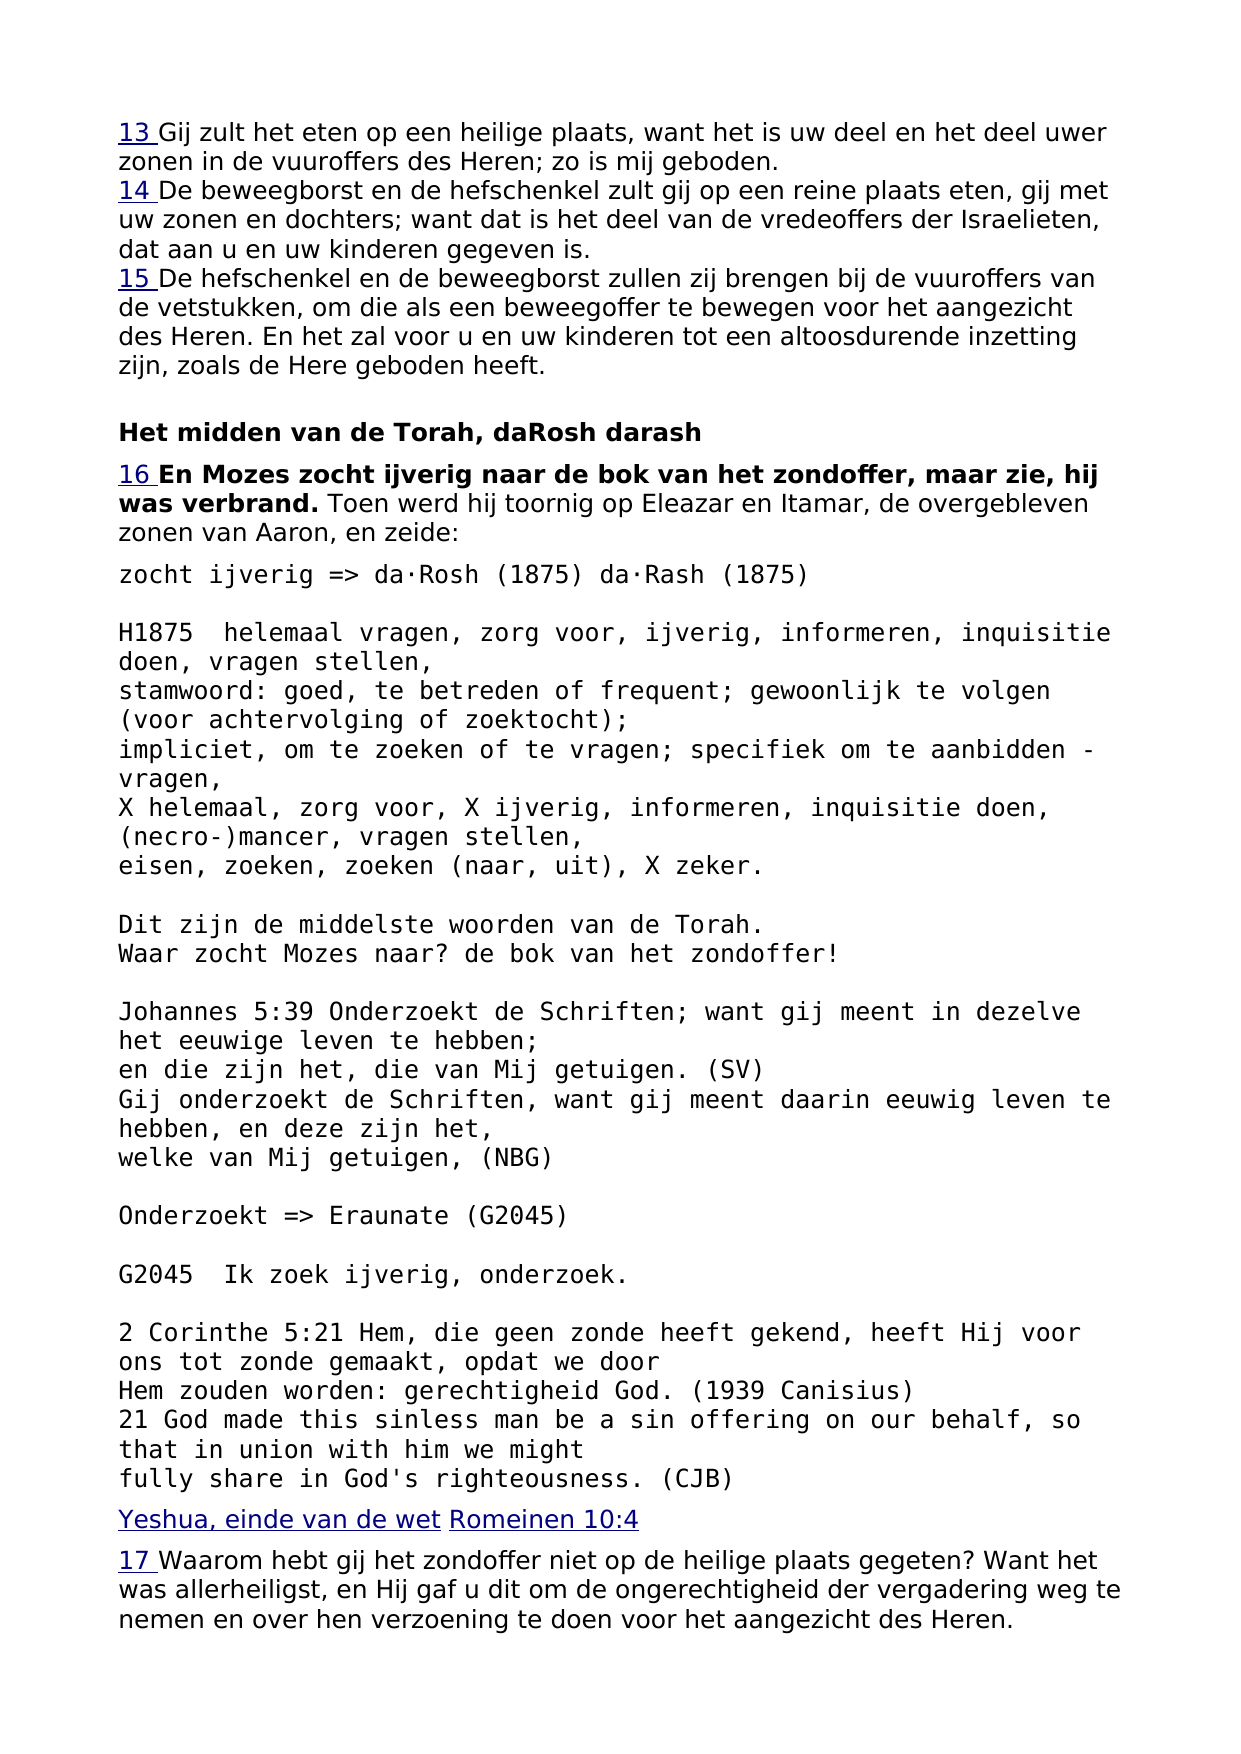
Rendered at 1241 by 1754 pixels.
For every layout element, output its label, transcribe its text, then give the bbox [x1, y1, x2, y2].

text 13 Gij zult het eten op een heilige plaats, want het is uw deel en het deel uwer zonen in de vuuroffers des Heren; zo is mij geboden. 14 De beweegborst en de hefschenkel zult gij op een reine plaats eten, gij met uw zonen en dochters; want dat is het deel van de vredeoffers der Israelieten, dat aan u en uw kinderen gegeven is. 15 De hefschenkel en de beweegborst zullen zij brengen bij de vuuroffers van de vetstukken, om die als een beweegoffer te bewegen voor het aangezicht des Heren. En het zal voor u en uw kinderen tot een altoosdurende inzetting zijn, zoals de Here geboden heeft. [118, 118, 1122, 381]
text 17 Waarom hebt gij het zondoffer niet op de heilige plaats gegeten? Want het was allerheiligst, en Hij gaf u dit om de ongerechtigheid der vergadering weg te nemen en over hen verzoening te doen voor het aangezicht des Heren. [118, 1547, 1122, 1634]
text 16 En Mozes zocht ijverig naar de bok van het zondoffer, maar zie, hij was verbrand. Toen werd hij toornig op Eleazar en Itamar, de overgebleven zonen van Aaron, en zeide: [118, 460, 1122, 547]
subtitle Het midden van de Torah, daRosh darash [118, 418, 1122, 447]
text Yeshua, einde van de wet Romeinen 10:4 [118, 1505, 1122, 1534]
text zocht ijverig => da·Rosh (1875) da·Rash (1875) H1875 helemaal vragen, zorg voor, ijverig, informeren, inquisitie doen, vragen stellen, stamwoord: goed, te betreden of frequent; gewoonlijk te volgen (voor achtervolging of zoektocht); impliciet, om te zoeken of te vragen; specifiek om te aanbidden - vragen, X helemaal, zorg voor, X ijverig, informeren, inquisitie doen, (necro-)mancer, vragen stellen, eisen, zoeken, zoeken (naar, uit), X zeker. Dit zijn de middelste woorden van de Torah. Waar zocht Mozes naar? de bok van het zondoffer! Johannes 5:39 Onderzoekt de Schriften; want gij meent in dezelve het eeuwige leven te hebben; en die zijn het, die van Mij getuigen. (SV) Gij onderzoekt de Schriften, want gij meent daarin eeuwig leven te hebben, en deze zijn het, welke van Mij getuigen, (NBG) Onderzoekt => Eraunate (G2045) G2045 Ik zoek ijverig, onderzoek. 2 Corinthe 5:21 Hem, die geen zonde heeft gekend, heeft Hij voor ons tot zonde gemaakt, opdat we door Hem zouden worden: gerechtigheid God. (1939 Canisius) 21 God made this sinless man be a sin offering on our behalf, so that in union with him we might fully share in God's righteousness. (CJB) [118, 560, 1122, 1493]
